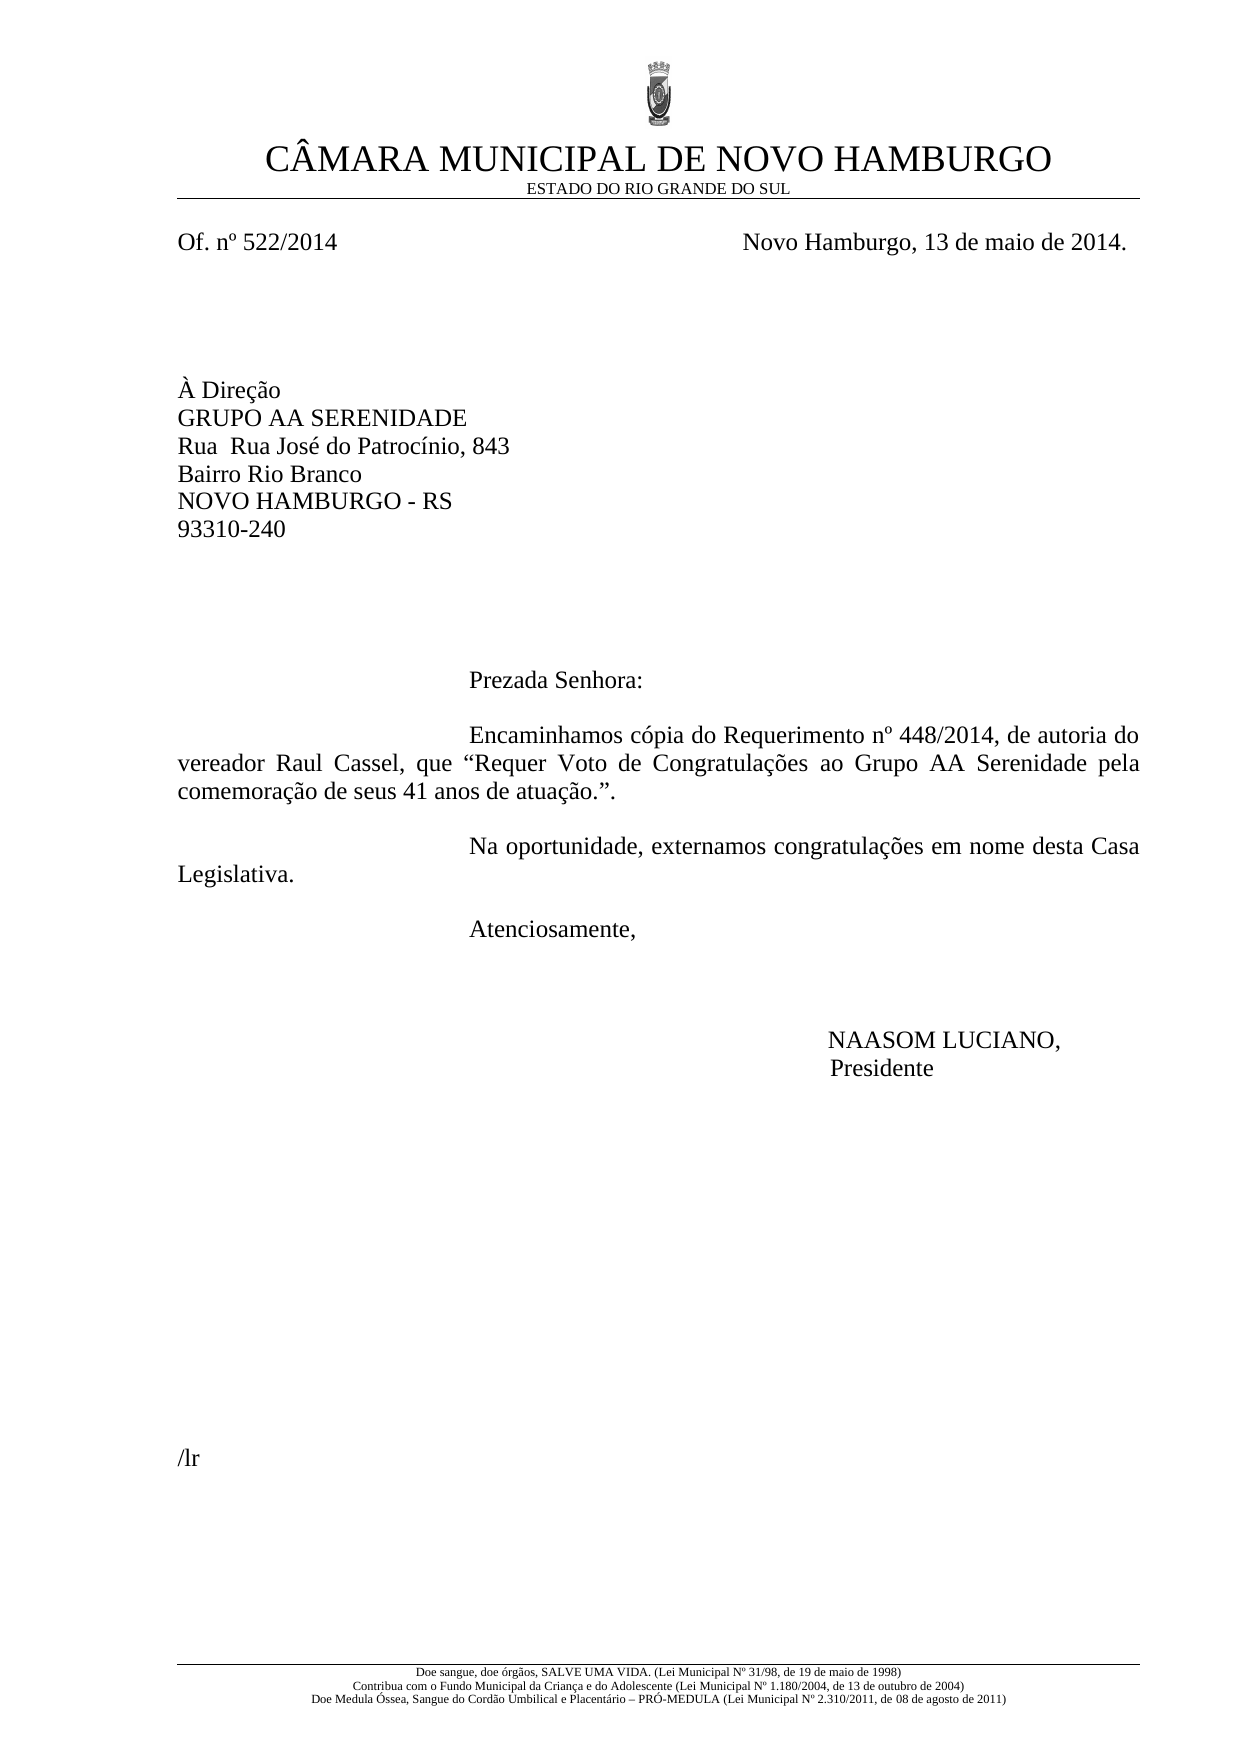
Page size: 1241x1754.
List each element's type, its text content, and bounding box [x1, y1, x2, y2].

text Of. nº 522/2014 Novo Hamburgo, 13 de maio de 2014. [177, 228, 1140, 256]
text 93310-240 [177, 515, 1140, 543]
text Prezada Senhora: [177, 666, 1140, 694]
text Na oportunidade, externamos congratulações em nome desta Casa Legislativa. [177, 832, 1140, 888]
text À Direção [177, 377, 1140, 404]
text /lr [177, 1444, 1140, 1471]
text NAASOM LUCIANO, [828, 1026, 1140, 1054]
text Atenciosamente, [177, 916, 1140, 943]
text Rua Rua José do Patrocínio, 843 [177, 432, 1140, 460]
text Presidente [823, 1054, 1140, 1082]
text NOVO HAMBURGO - RS [177, 487, 1140, 515]
text Bairro Rio Branco [177, 460, 1140, 487]
text Encaminhamos cópia do Requerimento nº 448/2014, de autoria do vereador Raul Cassel, que “Requer Voto de Congratulações ao Grupo AA Serenidade pela comemoração de seus 41 anos de atuação.”. [177, 722, 1140, 805]
text GRUPO AA SERENIDADE [177, 404, 1140, 432]
